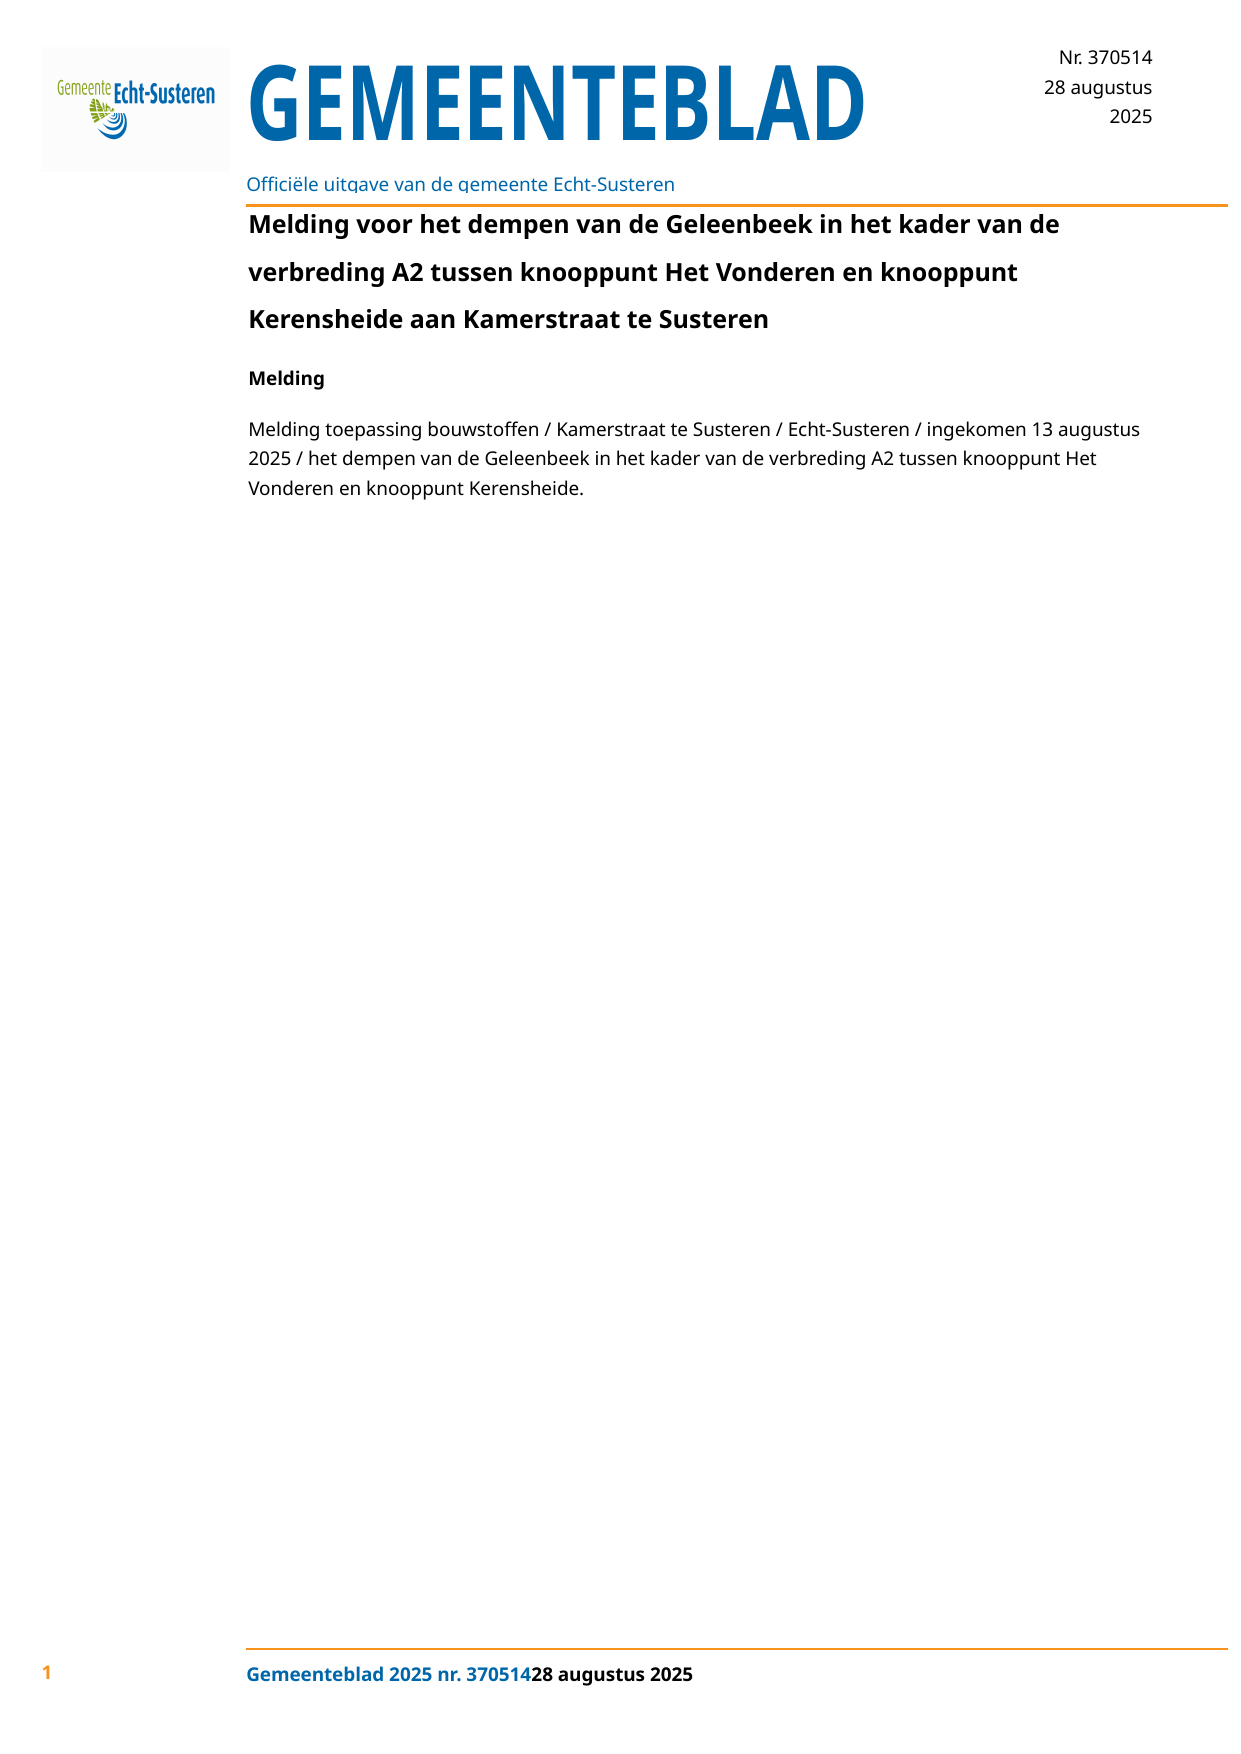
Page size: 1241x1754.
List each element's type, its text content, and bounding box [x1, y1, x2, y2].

text Melding [248, 366, 1152, 391]
text Melding toepassing bouwstoffen / Kamerstraat te Susteren / Echt-Susteren / ingekomen 13 augustus 2025 / het dempen van de Geleenbeek in het kader van de verbreding A2 tussen knooppunt Het Vonderen en knooppunt Kerensheide. [248, 416, 1152, 501]
picture [41, 47, 231, 172]
text Melding voor het dempen van de Geleenbeek in het kader van de verbreding A2 tussen knooppunt Het Vonderen en knooppunt Kerensheide aan Kamerstraat te Susteren [248, 207, 1152, 336]
